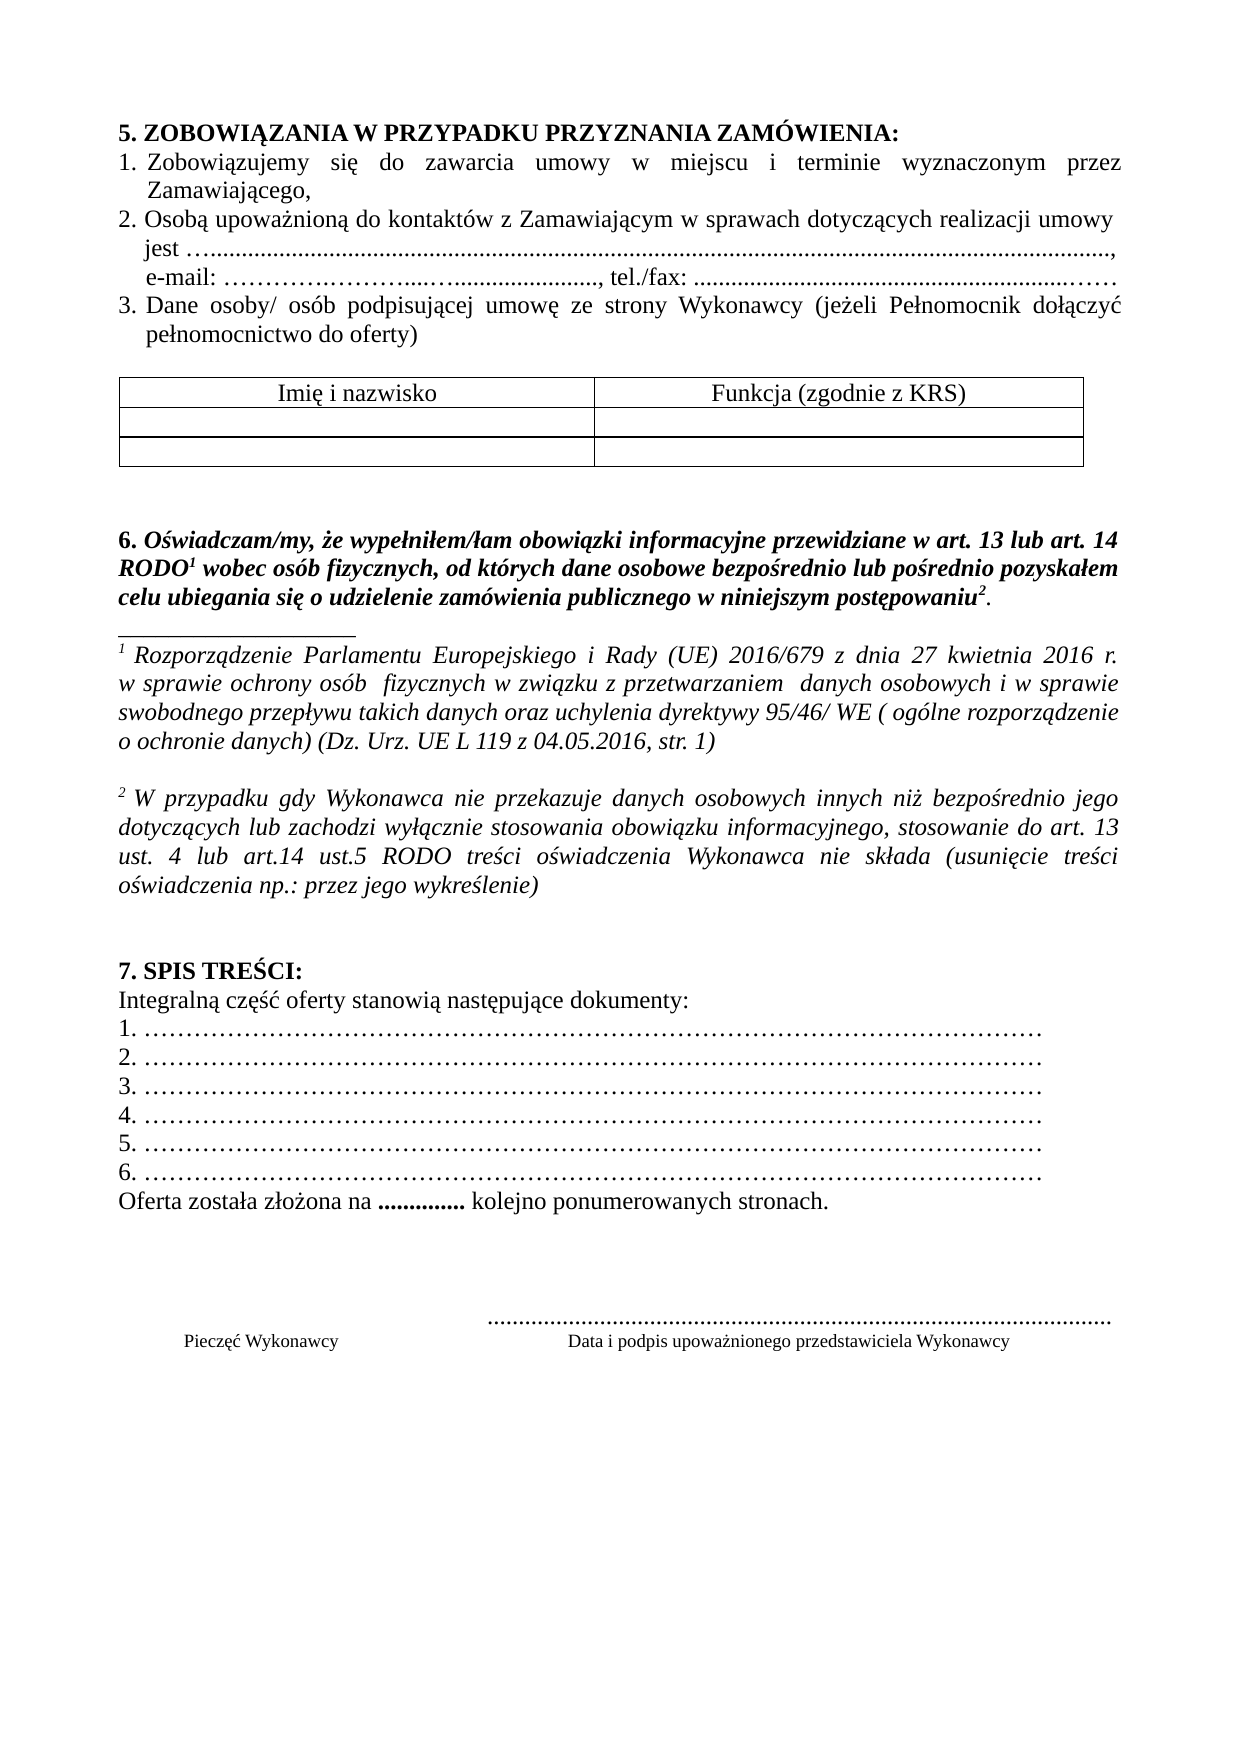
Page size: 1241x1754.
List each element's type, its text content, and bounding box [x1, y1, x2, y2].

text .................................................................................................... [118, 1301, 1122, 1330]
text 6. ……………………………………………………………………………………………… [118, 1157, 1122, 1186]
text ___________________ [118, 611, 1122, 640]
text 4. ……………………………………………………………………………………………… [118, 1100, 1122, 1128]
table_cell [120, 438, 594, 466]
table_cell [595, 408, 1083, 436]
table_cell [595, 438, 1083, 466]
text Integralną część oferty stanowią następujące dokumenty: [118, 985, 1122, 1013]
text 7. SPIS TREŚCI: [118, 956, 1122, 985]
text 3. Dane osoby/ osób podpisującej umowę ze strony Wykonawcy (jeżeli Pełnomocnik dołączyć pełnomocnictwo do oferty) [118, 291, 1122, 348]
table_header Imię i nazwisko [120, 378, 594, 407]
text e-mail: ………….………....…......................., tel./fax: ............................................................…… [118, 262, 1122, 291]
text 1 Rozporządzenie Parlamentu Europejskiego i Rady (UE) 2016/679 z dnia 27 kwietnia 2016 r. w sprawie ochrony osób fizycznych w związku z przetwarzaniem danych osobowych i w sprawie swobodnego przepływu takich danych oraz uchylenia dyrektywy 95/46/ WE ( ogólne rozporządzenie o ochronie danych) (Dz. Urz. UE L 119 z 04.05.2016, str. 1) [118, 640, 1122, 755]
text 2. ……………………………………………………………………………………………… [118, 1042, 1122, 1071]
text 5. ……………………………………………………………………………………………… [118, 1128, 1122, 1157]
text 1. Zobowiązujemy się do zawarcia umowy w miejscu i terminie wyznaczonym przez Zamawiającego, [118, 147, 1122, 204]
table_header Funkcja (zgodnie z KRS) [595, 378, 1083, 407]
text 5. ZOBOWIĄZANIA W PRZYPADKU PRZYZNANIA ZAMÓWIENIA: [118, 118, 1122, 147]
text Pieczęć Wykonawcy Data i podpis upoważnionego przedstawiciela Wykonawcy [118, 1330, 1122, 1351]
text 6. Oświadczam/my, że wypełniłem/łam obowiązki informacyjne przewidziane w art. 13 lub art. 14 RODO1 wobec osób fizycznych, od których dane osobowe bezpośrednio lub pośrednio pozyskałem celu ubiegania się o udzielenie zamówienia publicznego w niniejszym postępowaniu2. [118, 525, 1122, 611]
text 3. ……………………………………………………………………………………………… [118, 1071, 1122, 1100]
table_cell [120, 408, 594, 436]
text Oferta została złożona na .............. kolejno ponumerowanych stronach. [118, 1186, 1122, 1215]
text 2 W przypadku gdy Wykonawca nie przekazuje danych osobowych innych niż bezpośrednio jego dotyczących lub zachodzi wyłącznie stosowania obowiązku informacyjnego, stosowanie do art. 13 ust. 4 lub art.14 ust.5 RODO treści oświadczenia Wykonawca nie składa (usunięcie treści oświadczenia np.: przez jego wykreślenie) [118, 783, 1122, 898]
text 1. ……………………………………………………………………………………………… [118, 1013, 1122, 1042]
text 2. Osobą upoważnioną do kontaktów z Zamawiającym w sprawach dotyczących realizacji umowy jest …................................................................................................................................................, [118, 204, 1122, 262]
